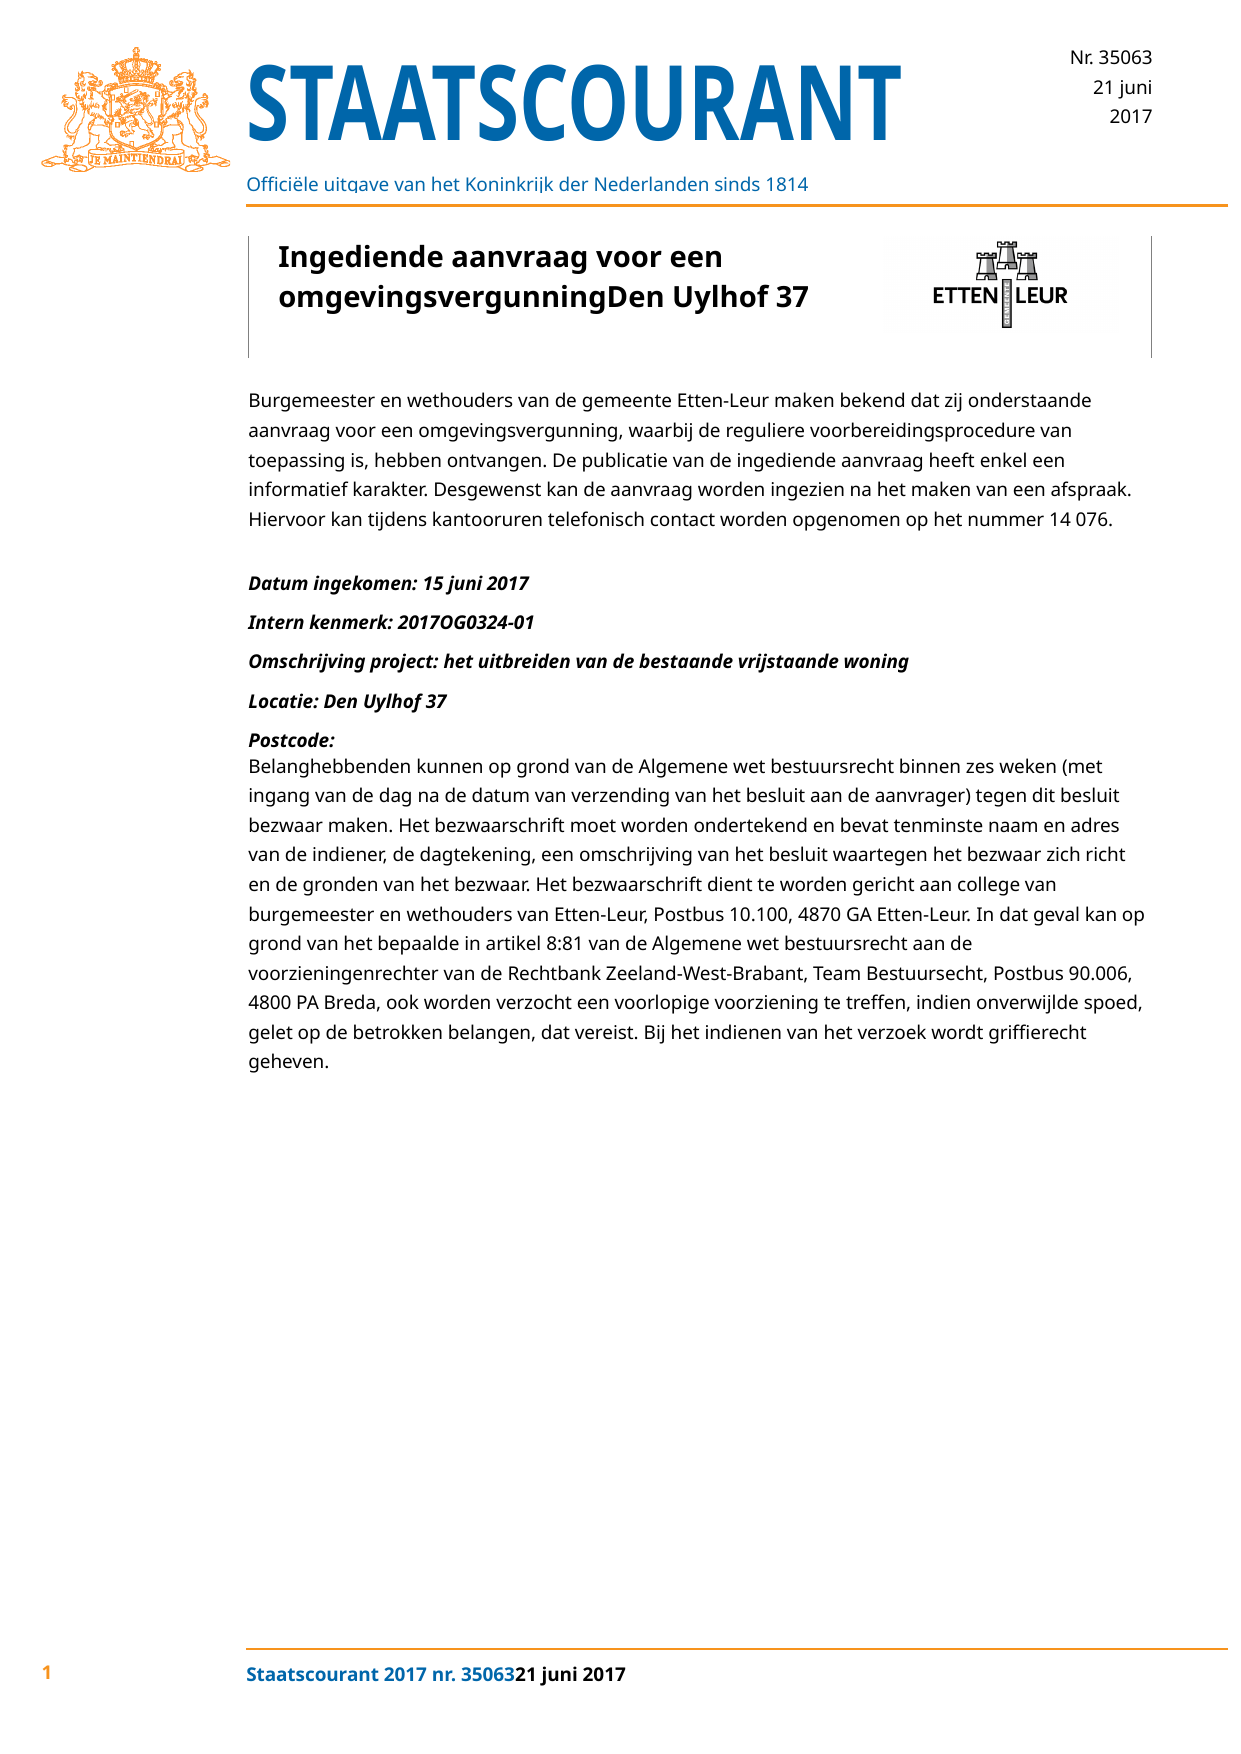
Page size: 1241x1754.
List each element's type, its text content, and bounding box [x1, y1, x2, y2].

table_header [1119, 236, 1151, 332]
text Postcode: [248, 727, 1152, 753]
table_header [850, 333, 1151, 358]
text Datum ingekomen: 15 juni 2017 [248, 570, 1152, 596]
table_header [850, 236, 882, 332]
text Intern kenmerk: 2017OG0324-01 [248, 609, 1152, 635]
text Locatie: Den Uylhof 37 [248, 688, 1152, 713]
picture [882, 236, 1119, 333]
picture [41, 47, 231, 172]
text Burgemeester en wethouders van de gemeente Etten-Leur maken bekend dat zij onderstaande aanvraag voor een omgevingsvergunning, waarbij de reguliere voorbereidingsprocedure van toepassing is, hebben ontvangen. De publicatie van de ingediende aanvraag heeft enkel een informatief karakter. Desgewenst kan de aanvraag worden ingezien na het maken van een afspraak. Hiervoor kan tijdens kantooruren telefonisch contact worden opgenomen op het nummer 14 076. [248, 388, 1152, 532]
text Omschrijving project: het uitbreiden van de bestaande vrijstaande woning [248, 648, 1152, 674]
table_header Ingediende aanvraag voor een omgevingsvergunningDen Uylhof 37 [249, 236, 850, 358]
text Belanghebbenden kunnen op grond van de Algemene wet bestuursrecht binnen zes weken (met ingang van de dag na de datum van verzending van het besluit aan de aanvrager) tegen dit besluit bezwaar maken. Het bezwaarschrift moet worden ondertekend en bevat tenminste naam en adres van de indiener, de dagtekening, een omschrijving van het besluit waartegen het bezwaar zich richt en de gronden van het bezwaar. Het bezwaarschrift dient te worden gericht aan college van burgemeester en wethouders van Etten-Leur, Postbus 10.100, 4870 GA Etten-Leur. In dat geval kan op grond van het bepaalde in artikel 8:81 van de Algemene wet bestuursrecht aan de voorzieningenrechter van de Rechtbank Zeeland-West-Brabant, Team Bestuursecht, Postbus 90.006, 4800 PA Breda, ook worden verzocht een voorlopige voorziening te treffen, indien onverwijlde spoed, gelet op de betrokken belangen, dat vereist. Bij het indienen van het verzoek wordt griffierecht geheven. [248, 753, 1152, 1074]
